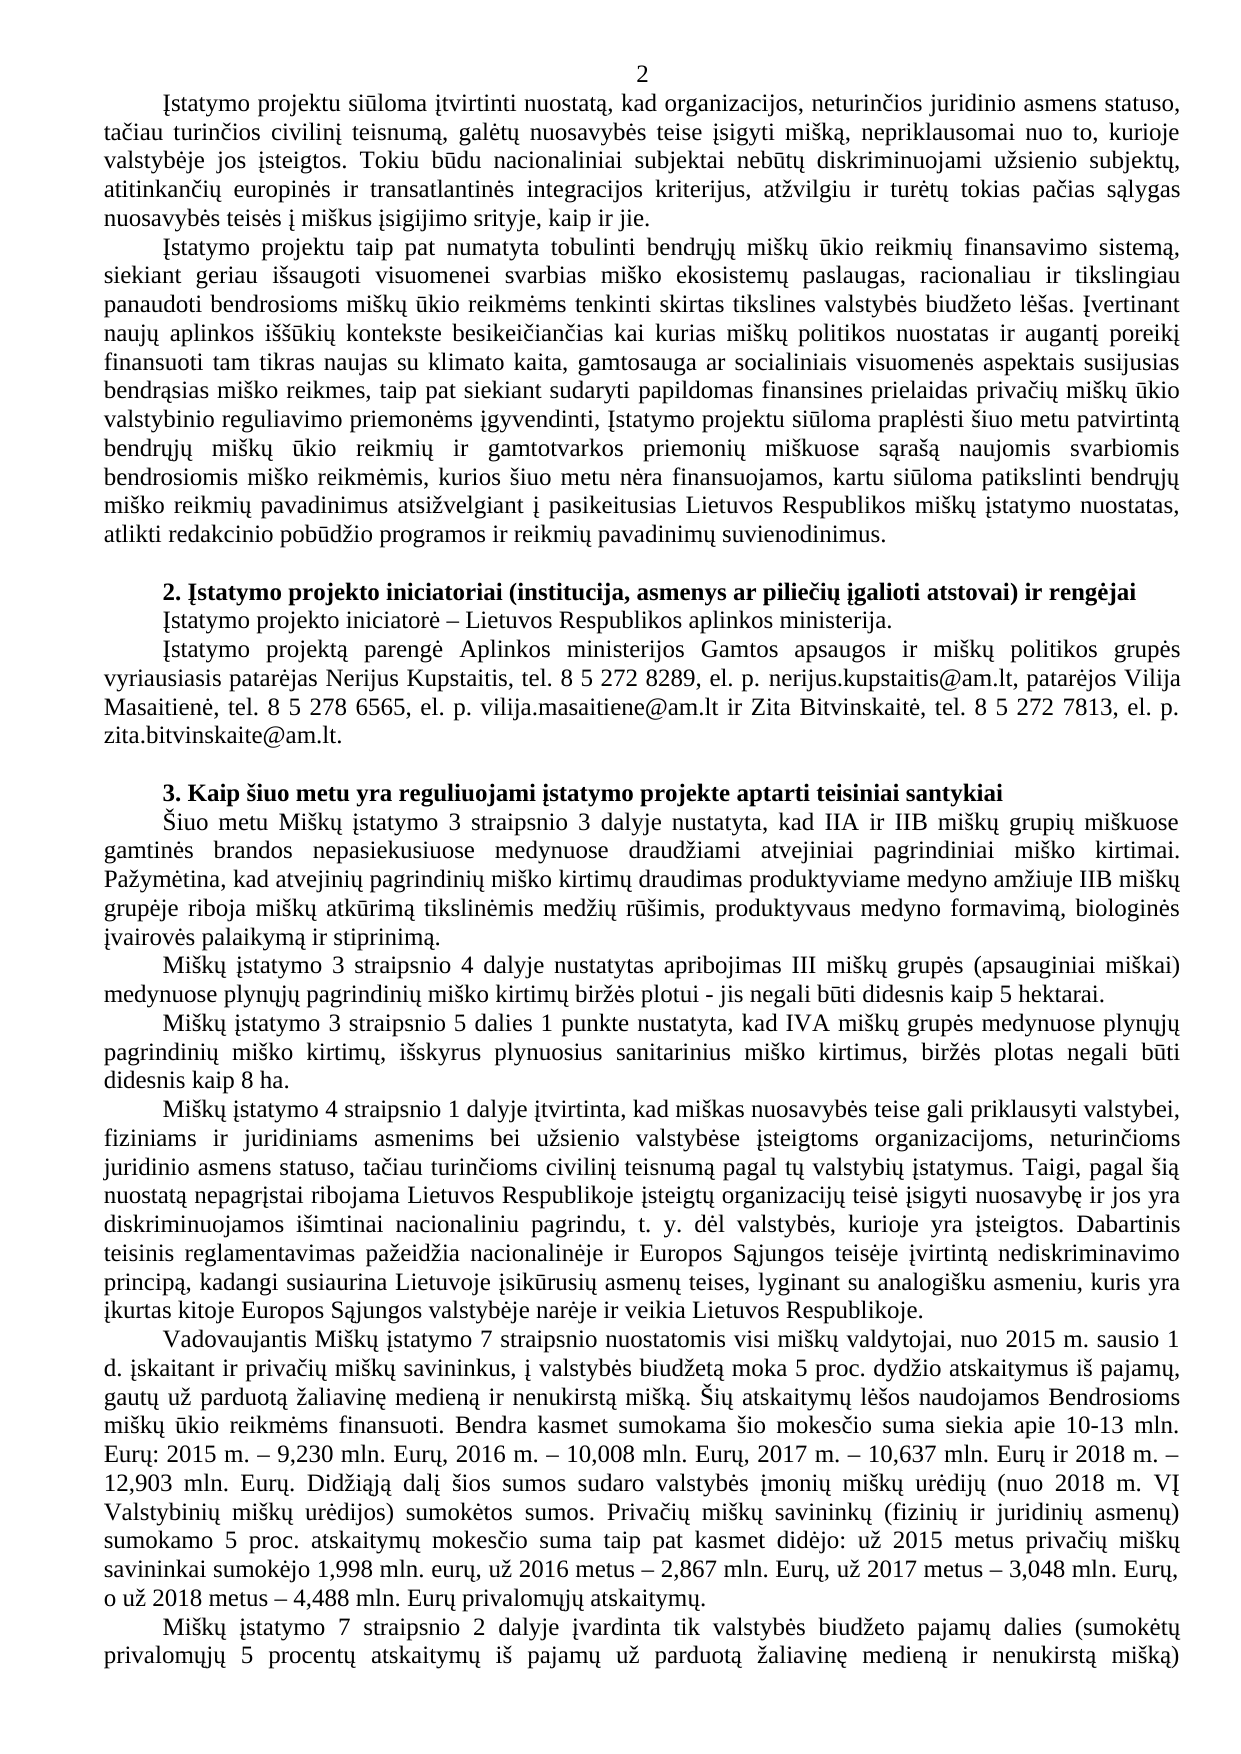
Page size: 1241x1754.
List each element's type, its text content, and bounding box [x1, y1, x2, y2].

text Įstatymo projektu taip pat numatyta tobulinti bendrųjų miškų ūkio reikmių finansavimo sistemą, siekiant geriau išsaugoti visuomenei svarbias miško ekosistemų paslaugas, racionaliau ir tikslingiau panaudoti bendrosioms miškų ūkio reikmėms tenkinti skirtas tikslines valstybės biudžeto lėšas. Įvertinant naujų aplinkos iššūkių kontekste besikeičiančias kai kurias miškų politikos nuostatas ir augantį poreikį finansuoti tam tikras naujas su klimato kaita, gamtosauga ar socialiniais visuomenės aspektais susijusias bendrąsias miško reikmes, taip pat siekiant sudaryti papildomas finansines prielaidas privačių miškų ūkio valstybinio reguliavimo priemonėms įgyvendinti, Įstatymo projektu siūloma praplėsti šiuo metu patvirtintą bendrųjų miškų ūkio reikmių ir gamtotvarkos priemonių miškuose sąrašą naujomis svarbiomis bendrosiomis miško reikmėmis, kurios šiuo metu nėra finansuojamos, kartu siūloma patikslinti bendrųjų miško reikmių pavadinimus atsižvelgiant į pasikeitusias Lietuvos Respublikos miškų įstatymo nuostatas, atlikti redakcinio pobūdžio programos ir reikmių pavadinimų suvienodinimus. [103, 232, 1181, 548]
text Įstatymo projektu siūloma įtvirtinti nuostatą, kad organizacijos, neturinčios juridinio asmens statuso, tačiau turinčios civilinį teisnumą, galėtų nuosavybės teise įsigyti mišką, nepriklausomai nuo to, kurioje valstybėje jos įsteigtos. Tokiu būdu nacionaliniai subjektai nebūtų diskriminuojami užsienio subjektų, atitinkančių europinės ir transatlantinės integracijos kriterijus, atžvilgiu ir turėtų tokias pačias sąlygas nuosavybės teisės į miškus įsigijimo srityje, kaip ir jie. [103, 88, 1181, 232]
text 2. Įstatymo projekto iniciatoriai (institucija, asmenys ar piliečių įgalioti atstovai) ir rengėjai [103, 577, 1181, 605]
list Įstatymo projektą parengė Aplinkos ministerijos Gamtos apsaugos ir miškų politikos grupės vyriausiasis patarėjas Nerijus Kupstaitis, tel. 8 5 272 8289, el. p. nerijus.kupstaitis@am.lt, patarėjos Vilija Masaitienė, tel. 8 5 278 6565, el. p. vilija.masaitiene@am.lt ir Zita Bitvinskaitė, tel. 8 5 272 7813, el. p. zita.bitvinskaite@am.lt. [103, 634, 1181, 749]
text Šiuo metu Miškų įstatymo 3 straipsnio 3 dalyje nustatyta, kad IIA ir IIB miškų grupių miškuose gamtinės brandos nepasiekusiuose medynuose draudžiami atvejiniai pagrindiniai miško kirtimai. Pažymėtina, kad atvejinių pagrindinių miško kirtimų draudimas produktyviame medyno amžiuje IIB miškų grupėje riboja miškų atkūrimą tikslinėmis medžių rūšimis, produktyvaus medyno formavimą, biologinės įvairovės palaikymą ir stiprinimą. [103, 807, 1181, 950]
text Miškų įstatymo 7 straipsnio 2 dalyje įvardinta tik valstybės biudžeto pajamų dalies (sumokėtų privalomųjų 5 procentų atskaitymų iš pajamų už parduotą žaliavinę medieną ir nenukirstą mišką) [103, 1612, 1181, 1669]
text 3. Kaip šiuo metu yra reguliuojami įstatymo projekte aptarti teisiniai santykiai [103, 778, 1181, 807]
text Miškų įstatymo 4 straipsnio 1 dalyje įtvirtinta, kad miškas nuosavybės teise gali priklausyti valstybei, fiziniams ir juridiniams asmenims bei užsienio valstybėse įsteigtoms organizacijoms, neturinčioms juridinio asmens statuso, tačiau turinčioms civilinį teisnumą pagal tų valstybių įstatymus. Taigi, pagal šią nuostatą nepagrįstai ribojama Lietuvos Respublikoje įsteigtų organizacijų teisė įsigyti nuosavybę ir jos yra diskriminuojamos išimtinai nacionaliniu pagrindu, t. y. dėl valstybės, kurioje yra įsteigtos. Dabartinis teisinis reglamentavimas pažeidžia nacionalinėje ir Europos Sąjungos teisėje įvirtintą nediskriminavimo principą, kadangi susiaurina Lietuvoje įsikūrusių asmenų teises, lyginant su analogišku asmeniu, kuris yra įkurtas kitoje Europos Sąjungos valstybėje narėje ir veikia Lietuvos Respublikoje. [103, 1094, 1181, 1324]
text Miškų įstatymo 3 straipsnio 5 dalies 1 punkte nustatyta, kad IVA miškų grupės medynuose plynųjų pagrindinių miško kirtimų, išskyrus plynuosius sanitarinius miško kirtimus, biržės plotas negali būti didesnis kaip 8 ha. [103, 1008, 1181, 1094]
text Vadovaujantis Miškų įstatymo 7 straipsnio nuostatomis visi miškų valdytojai, nuo 2015 m. sausio 1 d. įskaitant ir privačių miškų savininkus, į valstybės biudžetą moka 5 proc. dydžio atskaitymus iš pajamų, gautų už parduotą žaliavinę medieną ir nenukirstą mišką. Šių atskaitymų lėšos naudojamos Bendrosioms miškų ūkio reikmėms finansuoti. Bendra kasmet sumokama šio mokesčio suma siekia apie 10-13 mln. Eurų: 2015 m. – 9,230 mln. Eurų, 2016 m. – 10,008 mln. Eurų, 2017 m. – 10,637 mln. Eurų ir 2018 m. – 12,903 mln. Eurų. Didžiąją dalį šios sumos sudaro valstybės įmonių miškų urėdijų (nuo 2018 m. VĮ Valstybinių miškų urėdijos) sumokėtos sumos. Privačių miškų savininkų (fizinių ir juridinių asmenų) sumokamo 5 proc. atskaitymų mokesčio suma taip pat kasmet didėjo: už 2015 metus privačių miškų savininkai sumokėjo 1,998 mln. eurų, už 2016 metus – 2,867 mln. Eurų, už 2017 metus – 3,048 mln. Eurų, o už 2018 metus – 4,488 mln. Eurų privalomųjų atskaitymų. [103, 1324, 1181, 1612]
text Įstatymo projekto iniciatorė – Lietuvos Respublikos aplinkos ministerija. [103, 605, 1181, 634]
text Miškų įstatymo 3 straipsnio 4 dalyje nustatytas apribojimas III miškų grupės (apsauginiai miškai) medynuose plynųjų pagrindinių miško kirtimų biržės plotui - jis negali būti didesnis kaip 5 hektarai. [103, 950, 1181, 1008]
